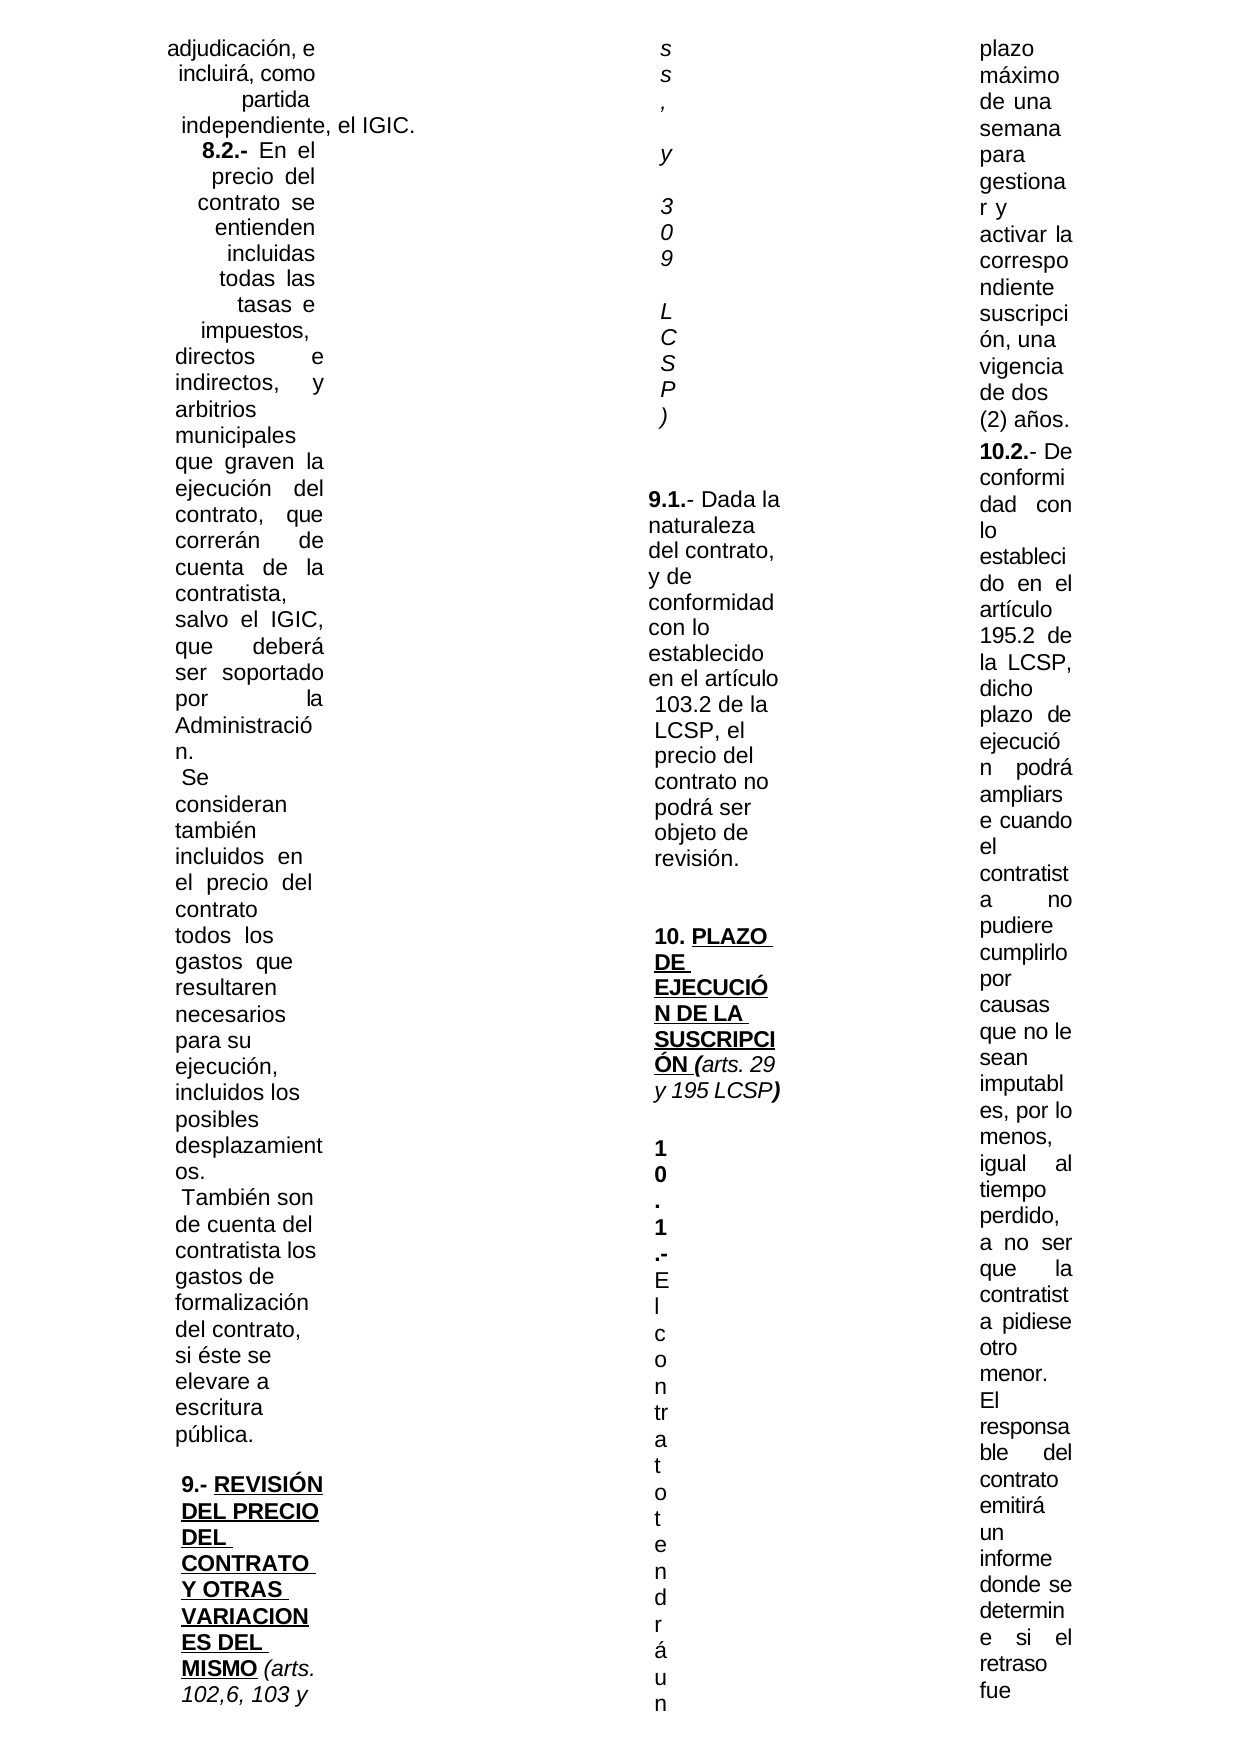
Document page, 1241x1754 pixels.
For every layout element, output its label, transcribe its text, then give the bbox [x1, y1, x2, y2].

text 10. PLAZO DE EJECUCIÓN DE LA SUSCRIPCIÓN (arts. 29 y 195 LCSP) [654, 924, 784, 1103]
text 9.- REVISIÓN DEL PRECIO DEL CONTRATO Y OTRAS VARIACIONES DEL MISMO (arts. 102,6, 103 y ss, y 309 LCSP) [660, 158, 668, 456]
text 8.2.- En el precio del contrato se entienden incluidas todas las tasas e impuestos, [167, 138, 315, 343]
text directos e indirectos, y arbitrios municipales que graven la ejecución del contrato, que correrán de cuenta de la contratista, salvo el IGIC, que deberá ser soportado por la Administración. [175, 343, 324, 765]
text 9.- REVISIÓN DEL PRECIO DEL CONTRATO Y OTRAS VARIACIONES DEL MISMO (arts. 102,6, 103 y ss, y 309 LCSP) [181, 1472, 324, 1708]
text 10.1.- El contrato tendrá un [654, 1135, 669, 1717]
text plazo máximo de una semana para gestionar y activar la correspondiente suscripción, una vigencia de dos (2) años. [979, 36, 1072, 433]
text adjudicación, e incluirá, como partida [167, 36, 315, 113]
text Se consideran también incluidos en el precio del contrato todos los gastos que resultaren necesarios para su ejecución, incluidos los posibles desplazamientos. También son de cuenta del contratista los gastos de formalización del contrato, si éste se elevare a escritura pública. [175, 765, 324, 1447]
text 103.2 de la LCSP, el precio del contrato no podrá ser objeto de revisión. [654, 692, 784, 871]
text independiente, el IGIC. [181, 113, 440, 138]
text 9.1.- Dada la naturaleza del contrato, y de conformidad con lo establecido en el artículo [648, 487, 784, 692]
text 10.2.- De conformidad con lo establecido en el artículo 195.2 de la LCSP, dicho plazo de ejecución podrá ampliarse cuando el contratista no pudiere cumplirlo por causas que no le sean imputables, por lo menos, igual al tiempo perdido, a no ser que la contratista pidiese otro menor. El responsable del contrato emitirá un informe donde se determine si el retraso fue [979, 438, 1072, 1703]
